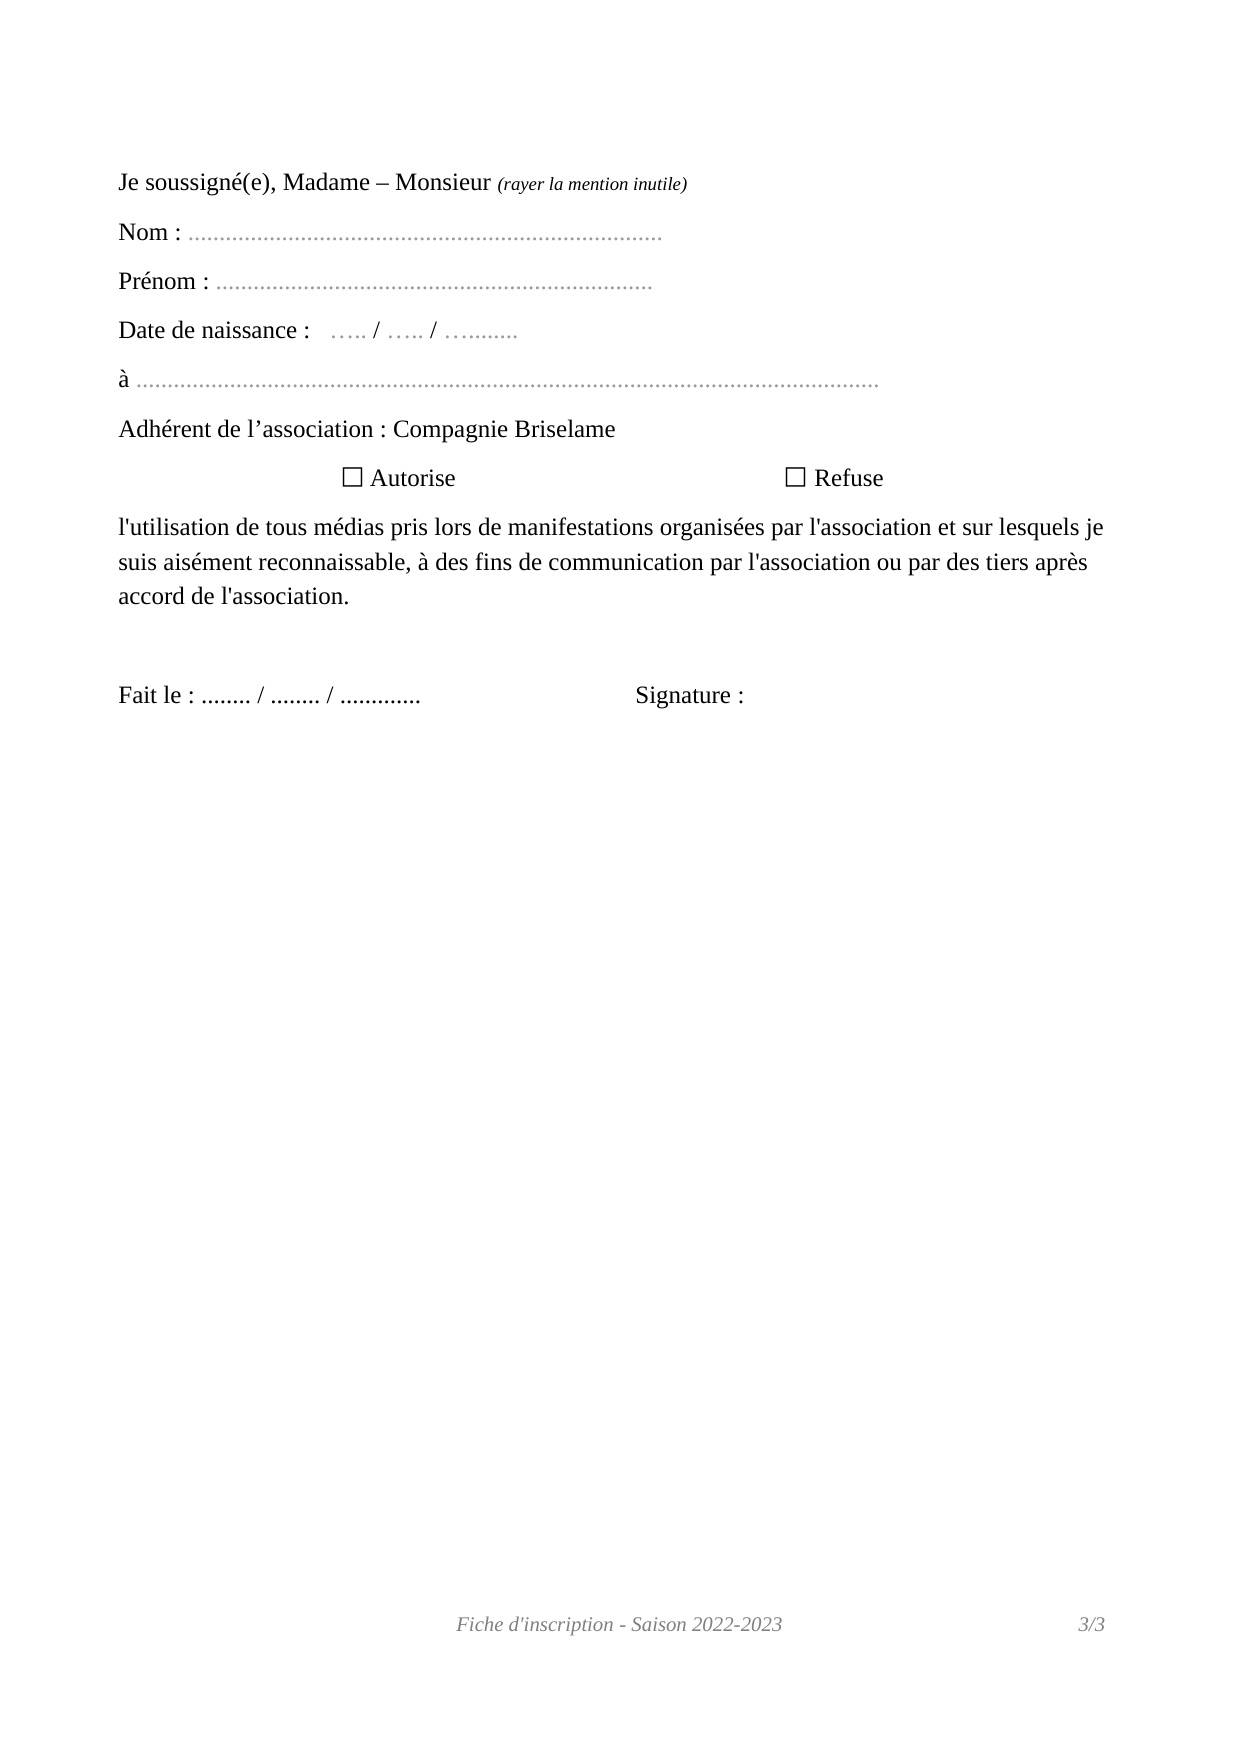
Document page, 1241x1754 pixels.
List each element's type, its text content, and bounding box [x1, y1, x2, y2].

text ⬜ Autorise ⬜ Refuse [118, 463, 1122, 492]
text Adhérent de l’association : Compagnie Briselame [118, 414, 1122, 442]
text l'utilisation de tous médias pris lors de manifestations organisées par l'association et sur lesquels je suis aisément reconnaissable, à des fins de communication par l'association ou par des tiers après accord de l'association. [118, 512, 1122, 610]
text Je soussigné(e), Madame – Monsieur (rayer la mention inutile) [118, 167, 1122, 196]
text Prénom : ...................................................................... [118, 266, 1122, 295]
text à ....................................................................................................................... [118, 364, 1122, 393]
text Fait le : ........ / ........ / ............. Signature : [118, 680, 1122, 708]
text Nom : ............................................................................ [118, 217, 1122, 245]
text Date de naissance : ….. / ….. / …........ [118, 315, 1122, 344]
